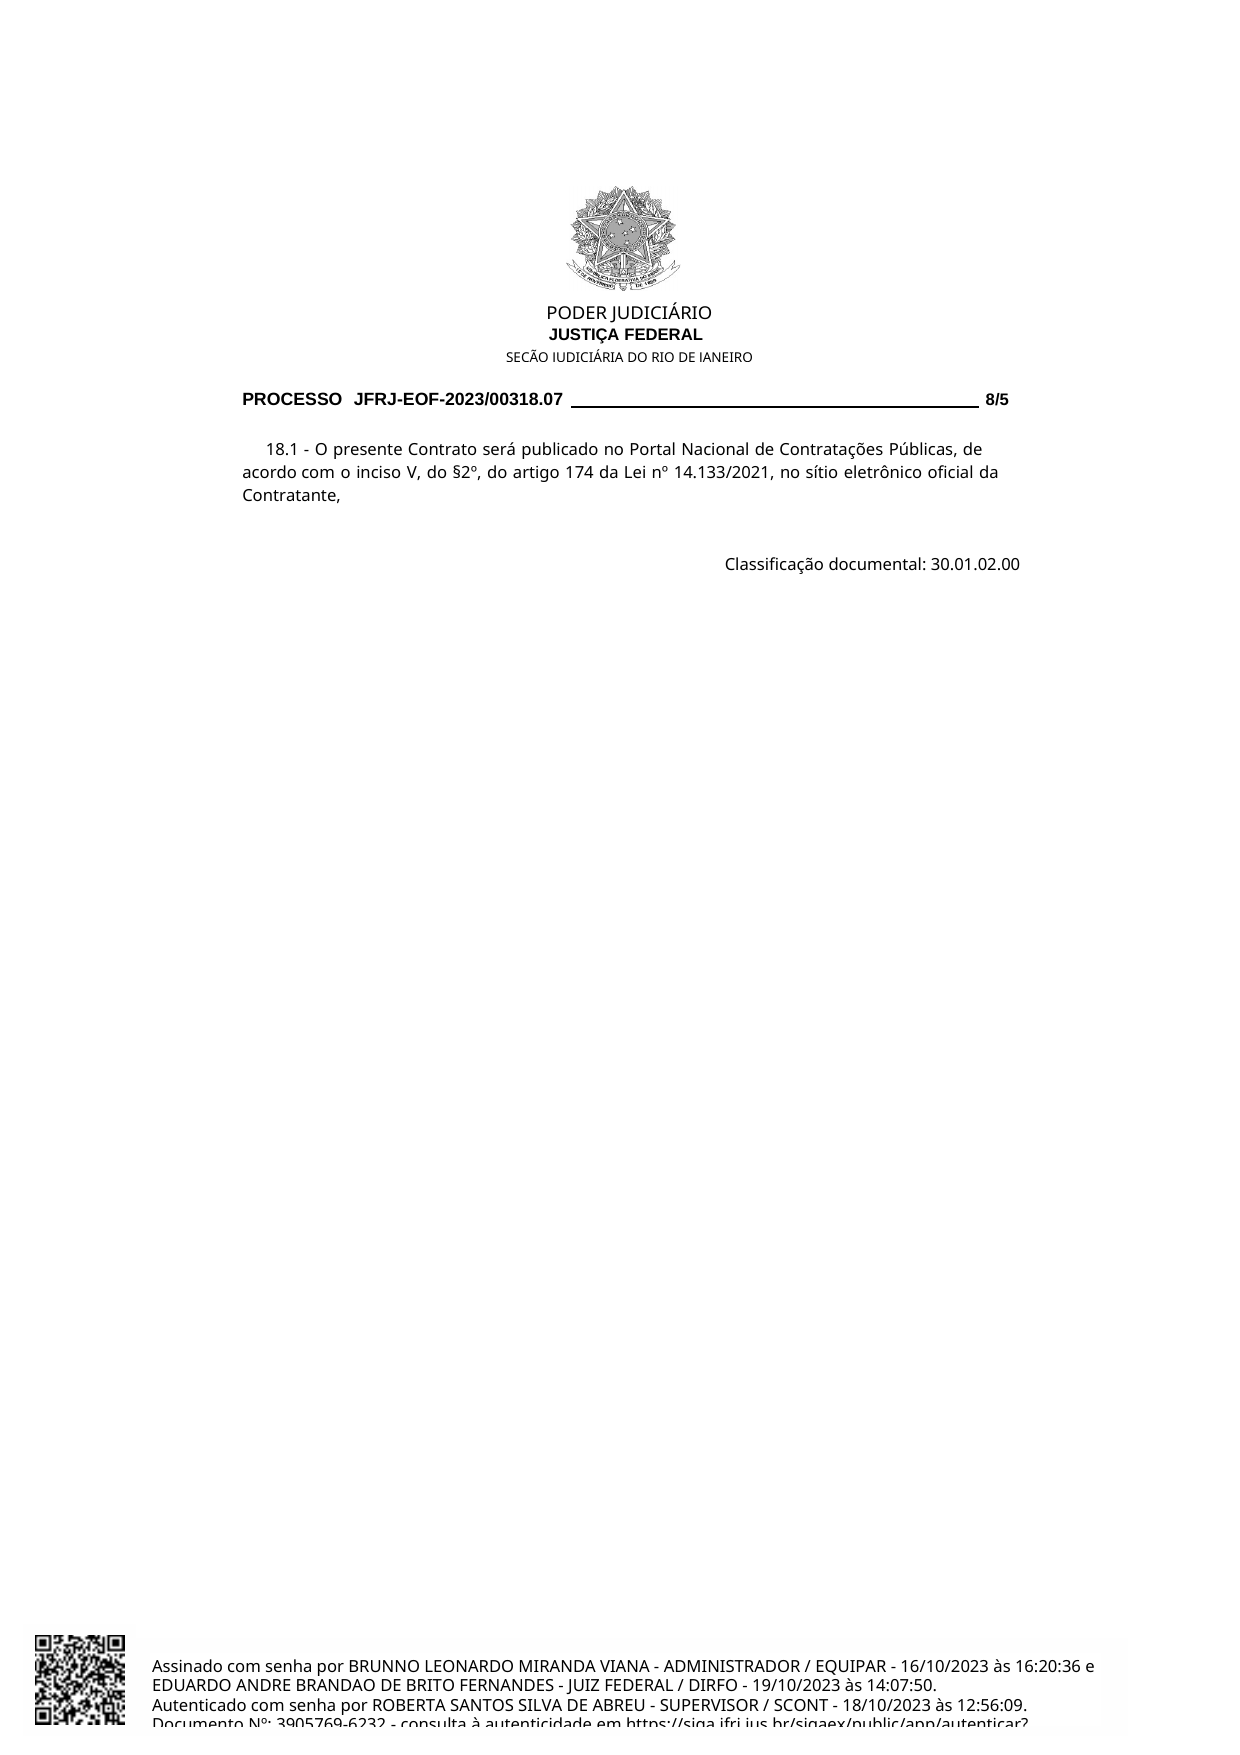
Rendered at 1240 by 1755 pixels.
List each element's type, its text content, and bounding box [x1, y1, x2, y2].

text 18.1 - O presente Contrato será publicado no Portal Nacional de Contratações Públicas, de acordo com o inciso V, do §2º, do artigo 174 da Lei nº 14.133/2021, no sítio eletrônico oficial da Contratante, [242, 438, 1027, 506]
text Classificação documental: 30.01.02.00 [724, 553, 1064, 575]
